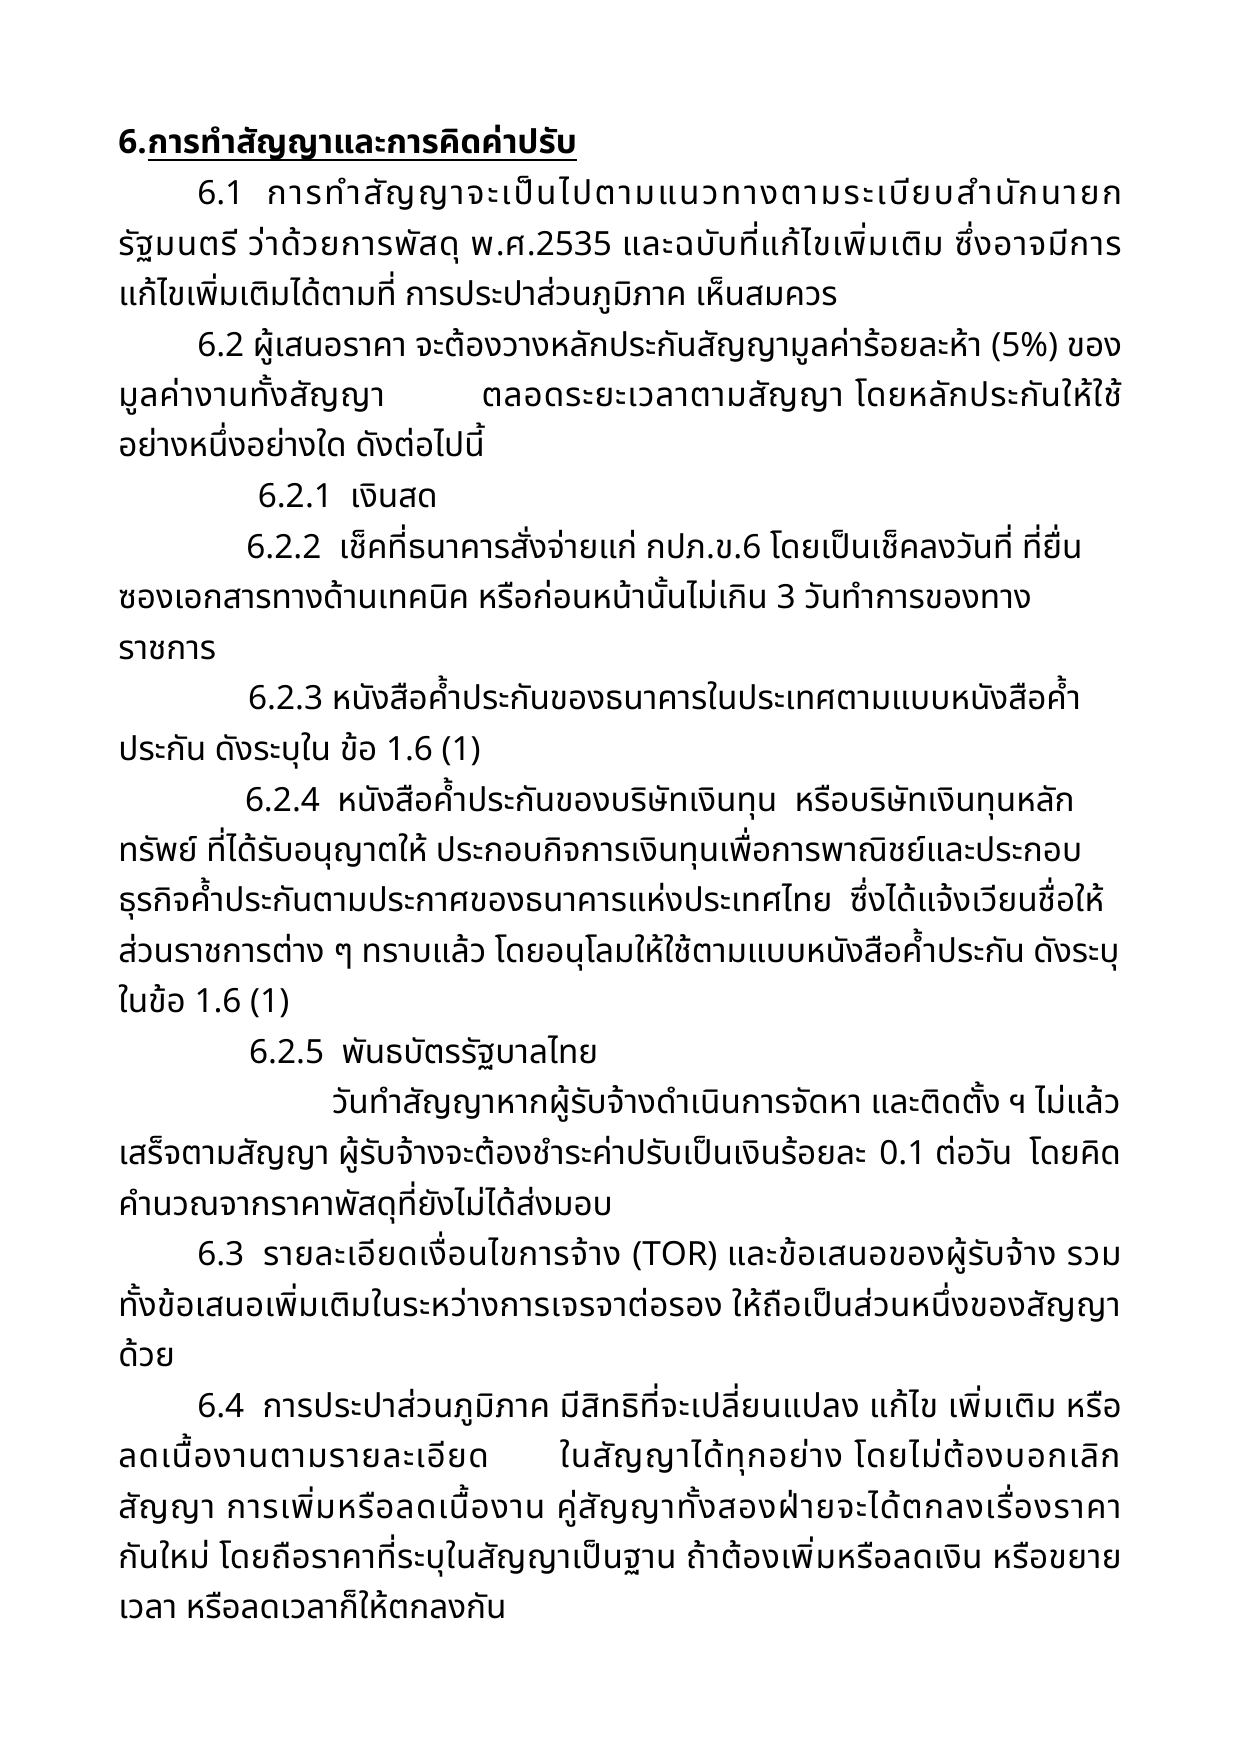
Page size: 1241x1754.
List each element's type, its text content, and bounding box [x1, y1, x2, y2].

text 6.2.2 เช็คที่ธนาคารสั่งจ่ายแก่ กปภ.ข.6 โดยเป็นเช็คลงวันที่ ที่ยื่นซองเอกสารทางด้านเทคนิค หรือก่อนหน้านั้นไม่เกิน 3 วันทำการของทางราชการ [118, 522, 1122, 674]
text 6.2.1 เงินสด [118, 472, 1122, 522]
text 6.4 การประปาส่วนภูมิภาค มีสิทธิที่จะเปลี่ยนแปลง แก้ไข เพิ่มเติม หรือลดเนื้องานตามรายละเอียด ในสัญญาได้ทุกอย่าง โดยไม่ต้องบอกเลิกสัญญา การเพิ่มหรือลดเนื้องาน คู่สัญญาทั้งสองฝ่ายจะได้ตกลงเรื่องราคา กันใหม่ โดยถือราคาที่ระบุในสัญญาเป็นฐาน ถ้าต้องเพิ่มหรือลดเงิน หรือขยายเวลา หรือลดเวลาก็ให้ตกลงกัน [118, 1382, 1122, 1634]
text 6.2.4 หนังสือค้ำประกันของบริษัทเงินทุน หรือบริษัทเงินทุนหลักทรัพย์ ที่ได้รับอนุญาตให้ ประกอบกิจการเงินทุนเพื่อการพาณิชย์และประกอบธุรกิจค้ำประกันตามประกาศของธนาคารแห่งประเทศไทย ซึ่งได้แจ้งเวียนชื่อให้ส่วนราชการต่าง ๆ ทราบแล้ว โดยอนุโลมให้ใช้ตามแบบหนังสือค้ำประกัน ดังระบุในข้อ 1.6 (1) [118, 775, 1122, 1028]
text 6. การทำสัญญาและการคิดค่าปรับ [118, 118, 1122, 169]
text วันทำสัญญาหากผู้รับจ้างดำเนินการจัดหา และติดตั้ง ฯ ไม่แล้วเสร็จตามสัญญา ผู้รับจ้างจะต้องชำระค่าปรับเป็นเงินร้อยละ 0.1 ต่อวัน โดยคิดคำนวณจากราคาพัสดุที่ยังไม่ได้ส่งมอบ [118, 1078, 1122, 1230]
text 6.1 การทำสัญญาจะเป็นไปตามแนวทางตามระเบียบสำนักนายกรัฐมนตรี ว่าด้วยการพัสดุ พ.ศ.2535 และฉบับที่แก้ไขเพิ่มเติม ซึ่งอาจมีการแก้ไขเพิ่มเติมได้ตามที่ การประปาส่วนภูมิภาค เห็นสมควร [118, 169, 1122, 320]
text 6.2.5 พันธบัตรรัฐบาลไทย [118, 1028, 1122, 1078]
text 6.3 รายละเอียดเงื่อนไขการจ้าง (TOR) และข้อเสนอของผู้รับจ้าง รวมทั้งข้อเสนอเพิ่มเติมในระหว่างการเจรจาต่อรอง ให้ถือเป็นส่วนหนึ่งของสัญญาด้วย [118, 1230, 1122, 1382]
text 6.2.3 หนังสือค้ำประกันของธนาคารในประเทศตามแบบหนังสือค้ำประกัน ดังระบุใน ข้อ 1.6 (1) [118, 674, 1122, 775]
text 6.2 ผู้เสนอราคา จะต้องวางหลักประกันสัญญามูลค่าร้อยละห้า (5%) ของมูลค่างานทั้งสัญญา ตลอดระยะเวลาตามสัญญา โดยหลักประกันให้ใช้อย่างหนึ่งอย่างใด ดังต่อไปนี้ [118, 320, 1122, 472]
